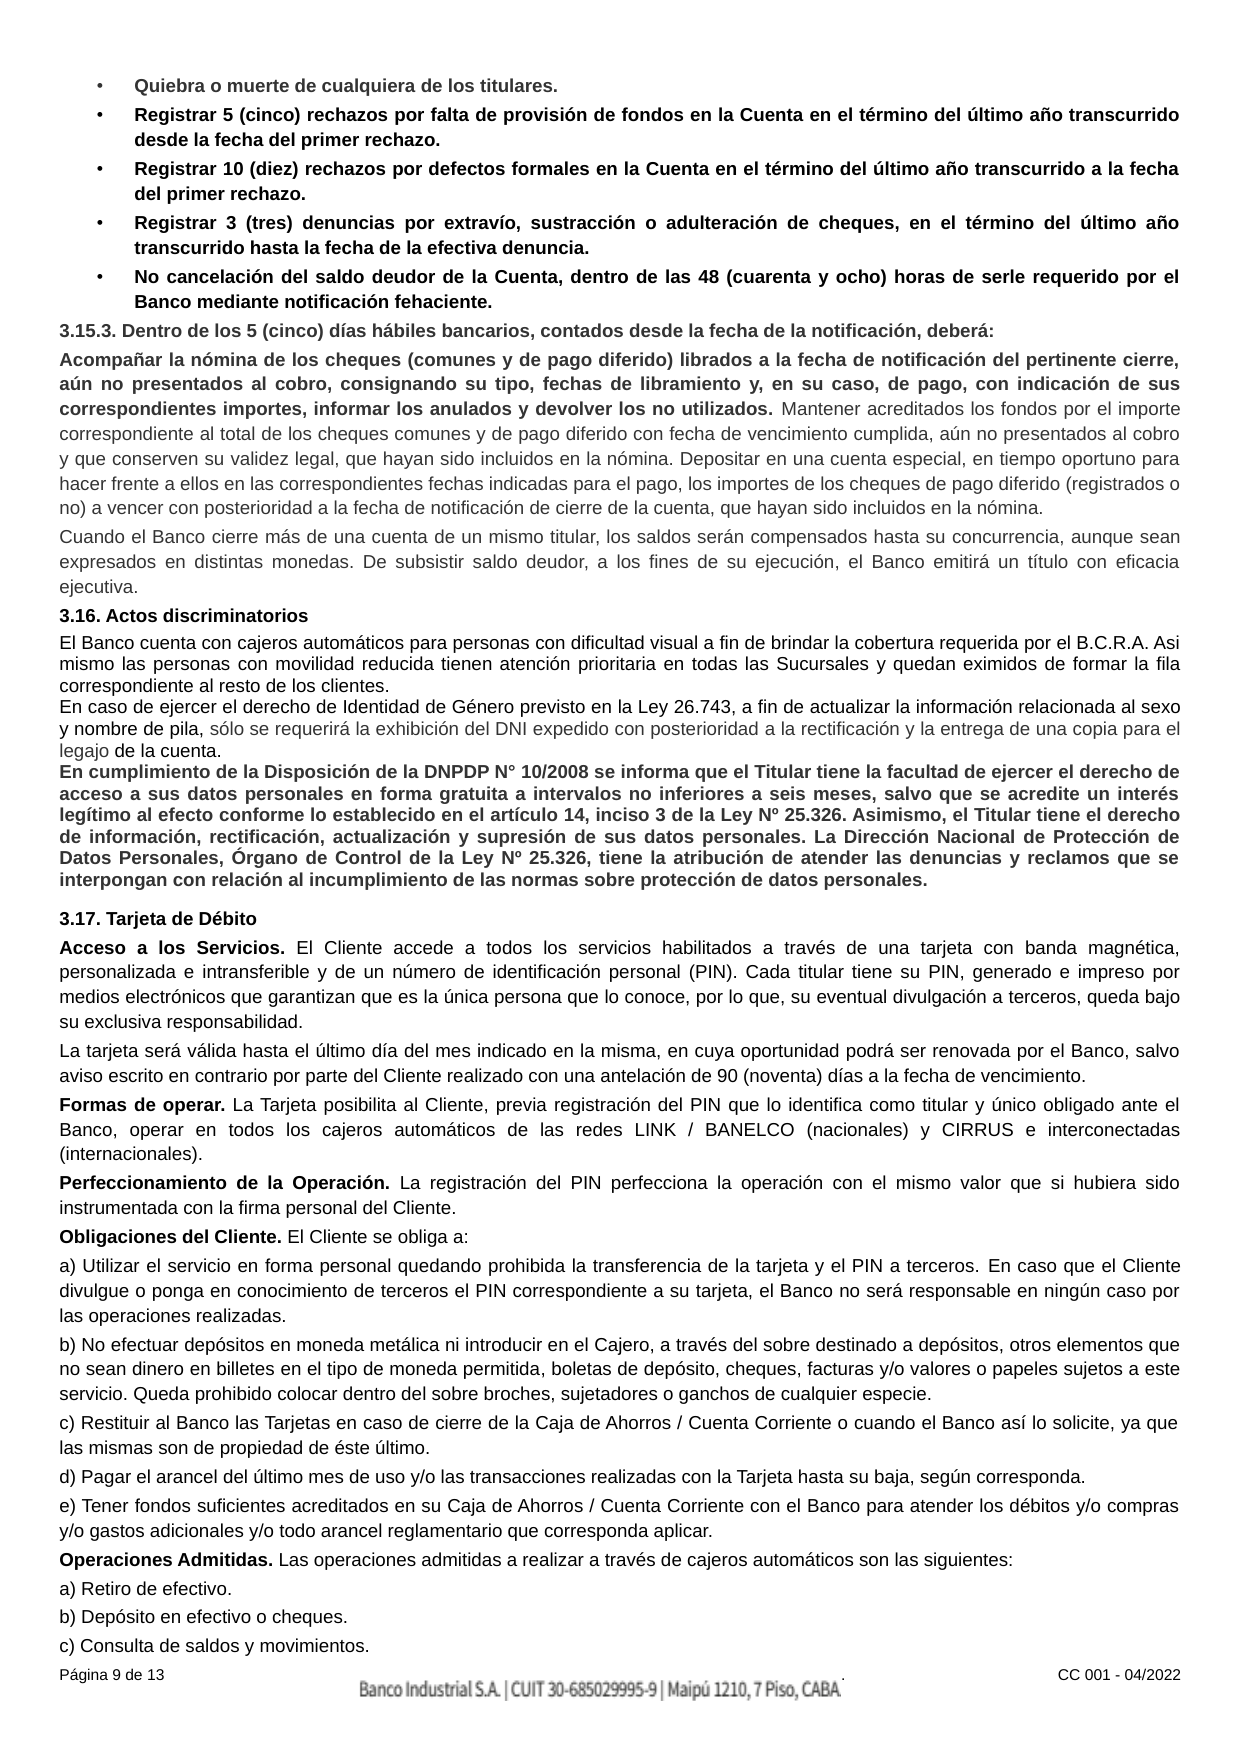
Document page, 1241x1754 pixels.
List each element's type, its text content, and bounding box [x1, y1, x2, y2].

text b) No efectuar depósitos en moneda metálica ni introducir en el Cajero, a través del sobre destinado a depósitos, otros elementos que no sean dinero en billetes en el tipo de moneda permitida, boletas de depósito, cheques, facturas y/o valores o papeles sujetos a este servicio. Queda prohibido colocar dentro del sobre broches, sujetadores o ganchos de cualquier especie. [59, 1333, 1181, 1404]
text a) Utilizar el servicio en forma personal quedando prohibida la transferencia de la tarjeta y el PIN a terceros. En caso que el Cliente divulgue o ponga en conocimiento de terceros el PIN correspondiente a su tarjeta, el Banco no será responsable en ningún caso por las operaciones realizadas. [59, 1255, 1181, 1326]
text Obligaciones del Cliente. El Cliente se obliga a: [59, 1226, 1181, 1247]
list Registrar 5 (cinco) rechazos por falta de provisión de fondos en la Cuenta en el término del último año transcurrido desde la fecha del primer rechazo. [97, 104, 1181, 151]
text Operaciones Admitidas. Las operaciones admitidas a realizar a través de cajeros automáticos son las siguientes: [59, 1548, 1181, 1570]
list Quiebra o muerte de cualquiera de los titulares. [97, 75, 1181, 97]
text 3.17. Tarjeta de Débito [59, 908, 1181, 929]
text c) Consulta de saldos y movimientos. [59, 1635, 1181, 1657]
text En caso de ejercer el derecho de Identidad de Género previsto en la Ley 26.743, a fin de actualizar la información relacionada al sexo y nombre de pila, sólo se requerirá la exhibición del DNI expedido con posterioridad a la rectificación y la entrega de una copia para el legajo de la cuenta. [59, 696, 1181, 761]
text Cuando el Banco cierre más de una cuenta de un mismo titular, los saldos serán compensados hasta su concurrencia, aunque sean expresados en distintas monedas. De subsistir saldo deudor, a los fines de su ejecución, el Banco emitirá un título con eficacia ejecutiva. [59, 526, 1181, 597]
text c) Restituir al Banco las Tarjetas en caso de cierre de la Caja de Ahorros / Cuenta Corriente o cuando el Banco así lo solicite, ya que las mismas son de propiedad de éste último. [59, 1412, 1181, 1458]
text Perfeccionamiento de la Operación. La registración del PIN perfecciona la operación con el mismo valor que si hubiera sido instrumentada con la firma personal del Cliente. [59, 1172, 1181, 1218]
text La tarjeta será válida hasta el último día del mes indicado en la misma, en cuya oportunidad podrá ser renovada por el Banco, salvo aviso escrito en contrario por parte del Cliente realizado con una antelación de 90 (noventa) días a la fecha de vencimiento. [59, 1040, 1181, 1086]
text El Banco cuenta con cajeros automáticos para personas con dificultad visual a fin de brindar la cobertura requerida por el B.C.R.A. Asi mismo las personas con movilidad reducida tienen atención prioritaria en todas las Sucursales y quedan eximidos de formar la fila correspondiente al resto de los clientes. [59, 632, 1181, 696]
list No cancelación del saldo deudor de la Cuenta, dentro de las 48 (cuarenta y ocho) horas de serle requerido por el Banco mediante notificación fehaciente. [97, 266, 1181, 312]
list Registrar 3 (tres) denuncias por extravío, sustracción o adulteración de cheques, en el término del último año transcurrido hasta la fecha de la efectiva denuncia. [97, 212, 1181, 258]
list Registrar 10 (diez) rechazos por defectos formales en la Cuenta en el término del último año transcurrido a la fecha del primer rechazo. [97, 158, 1181, 204]
text Acompañar la nómina de los cheques (comunes y de pago diferido) librados a la fecha de notificación del pertinente cierre, aún no presentados al cobro, consignando su tipo, fechas de libramiento y, en su caso, de pago, con indicación de sus correspondientes importes, informar los anulados y devolver los no utilizados. Mantener acreditados los fondos por el importe correspondiente al total de los cheques comunes y de pago diferido con fecha de vencimiento cumplida, aún no presentados al cobro y que conserven su validez legal, que hayan sido incluidos en la nómina. Depositar en una cuenta especial, en tiempo oportuno para hacer frente a ellos en las correspondientes fechas indicadas para el pago, los importes de los cheques de pago diferido (registrados o no) a vencer con posterioridad a la fecha de notificación de cierre de la cuenta, que hayan sido incluidos en la nómina. [59, 348, 1181, 519]
text Formas de operar. La Tarjeta posibilita al Cliente, previa registración del PIN que lo identifica como titular y único obligado ante el Banco, operar en todos los cajeros automáticos de las redes LINK / BANELCO (nacionales) y CIRRUS e interconectadas (internacionales). [59, 1094, 1181, 1165]
text 3.16. Actos discriminatorios [59, 605, 1181, 626]
text 3.15.3. Dentro de los 5 (cinco) días hábiles bancarios, contados desde la fecha de la notificación, deberá: [59, 319, 1181, 341]
text d) Pagar el arancel del último mes de uso y/o las transacciones realizadas con la Tarjeta hasta su baja, según corresponda. [59, 1466, 1181, 1487]
text En cumplimiento de la Disposición de la DNPDP N° 10/2008 se informa que el Titular tiene la facultad de ejercer el derecho de acceso a sus datos personales en forma gratuita a intervalos no inferiores a seis meses, salvo que se acredite un interés legítimo al efecto conforme lo establecido en el artículo 14, inciso 3 de la Ley Nº 25.326. Asimismo, el Titular tiene el derecho de información, rectificación, actualización y supresión de sus datos personales. La Dirección Nacional de Protección de Datos Personales, Órgano de Control de la Ley Nº 25.326, tiene la atribución de atender las denuncias y reclamos que se interpongan con relación al incumplimiento de las normas sobre protección de datos personales. [59, 761, 1181, 890]
text e) Tener fondos suficientes acreditados en su Caja de Ahorros / Cuenta Corriente con el Banco para atender los débitos y/o compras y/o gastos adicionales y/o todo arancel reglamentario que corresponda aplicar. [59, 1495, 1181, 1541]
text a) Retiro de efectivo. [59, 1577, 1181, 1599]
text b) Depósito en efectivo o cheques. [59, 1606, 1181, 1628]
text Acceso a los Servicios. El Cliente accede a todos los servicios habilitados a través de una tarjeta con banda magnética, personalizada e intransferible y de un número de identificación personal (PIN). Cada titular tiene su PIN, generado e impreso por medios electrónicos que garantizan que es la única persona que lo conoce, por lo que, su eventual divulgación a terceros, queda bajo su exclusiva responsabilidad. [59, 937, 1181, 1032]
